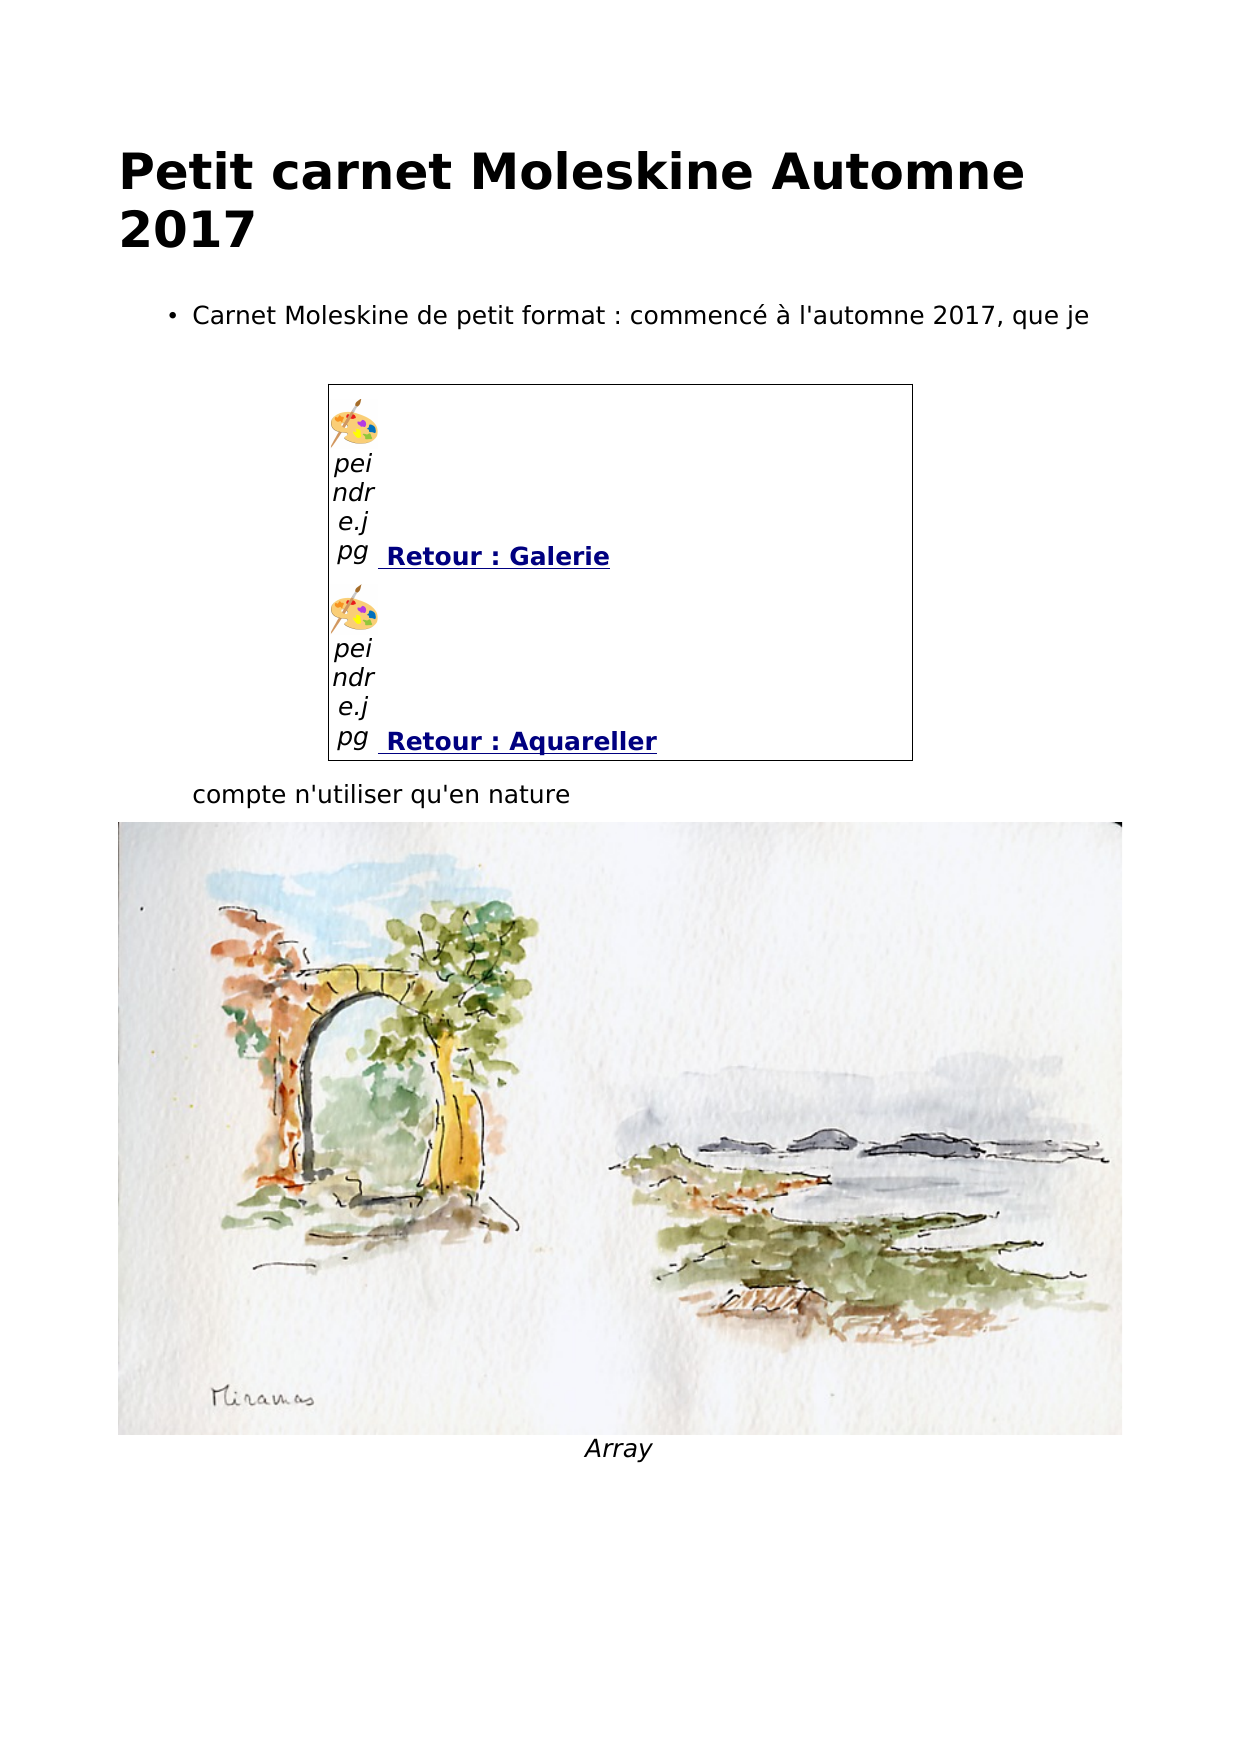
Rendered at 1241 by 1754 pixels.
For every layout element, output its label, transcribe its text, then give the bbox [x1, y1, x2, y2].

picture [118, 822, 1123, 1435]
list Carnet Moleskine de petit format : commencé à l'automne 2017, que je compte n'utiliser qu'en nature [177, 302, 1122, 810]
text Array [118, 1435, 1122, 1463]
table_header Retour : Galerie Retour : Aquareller [329, 385, 912, 760]
picture [330, 399, 378, 449]
picture [330, 584, 378, 635]
subtitle Petit carnet Moleskine Automne 2017 [118, 143, 1122, 259]
